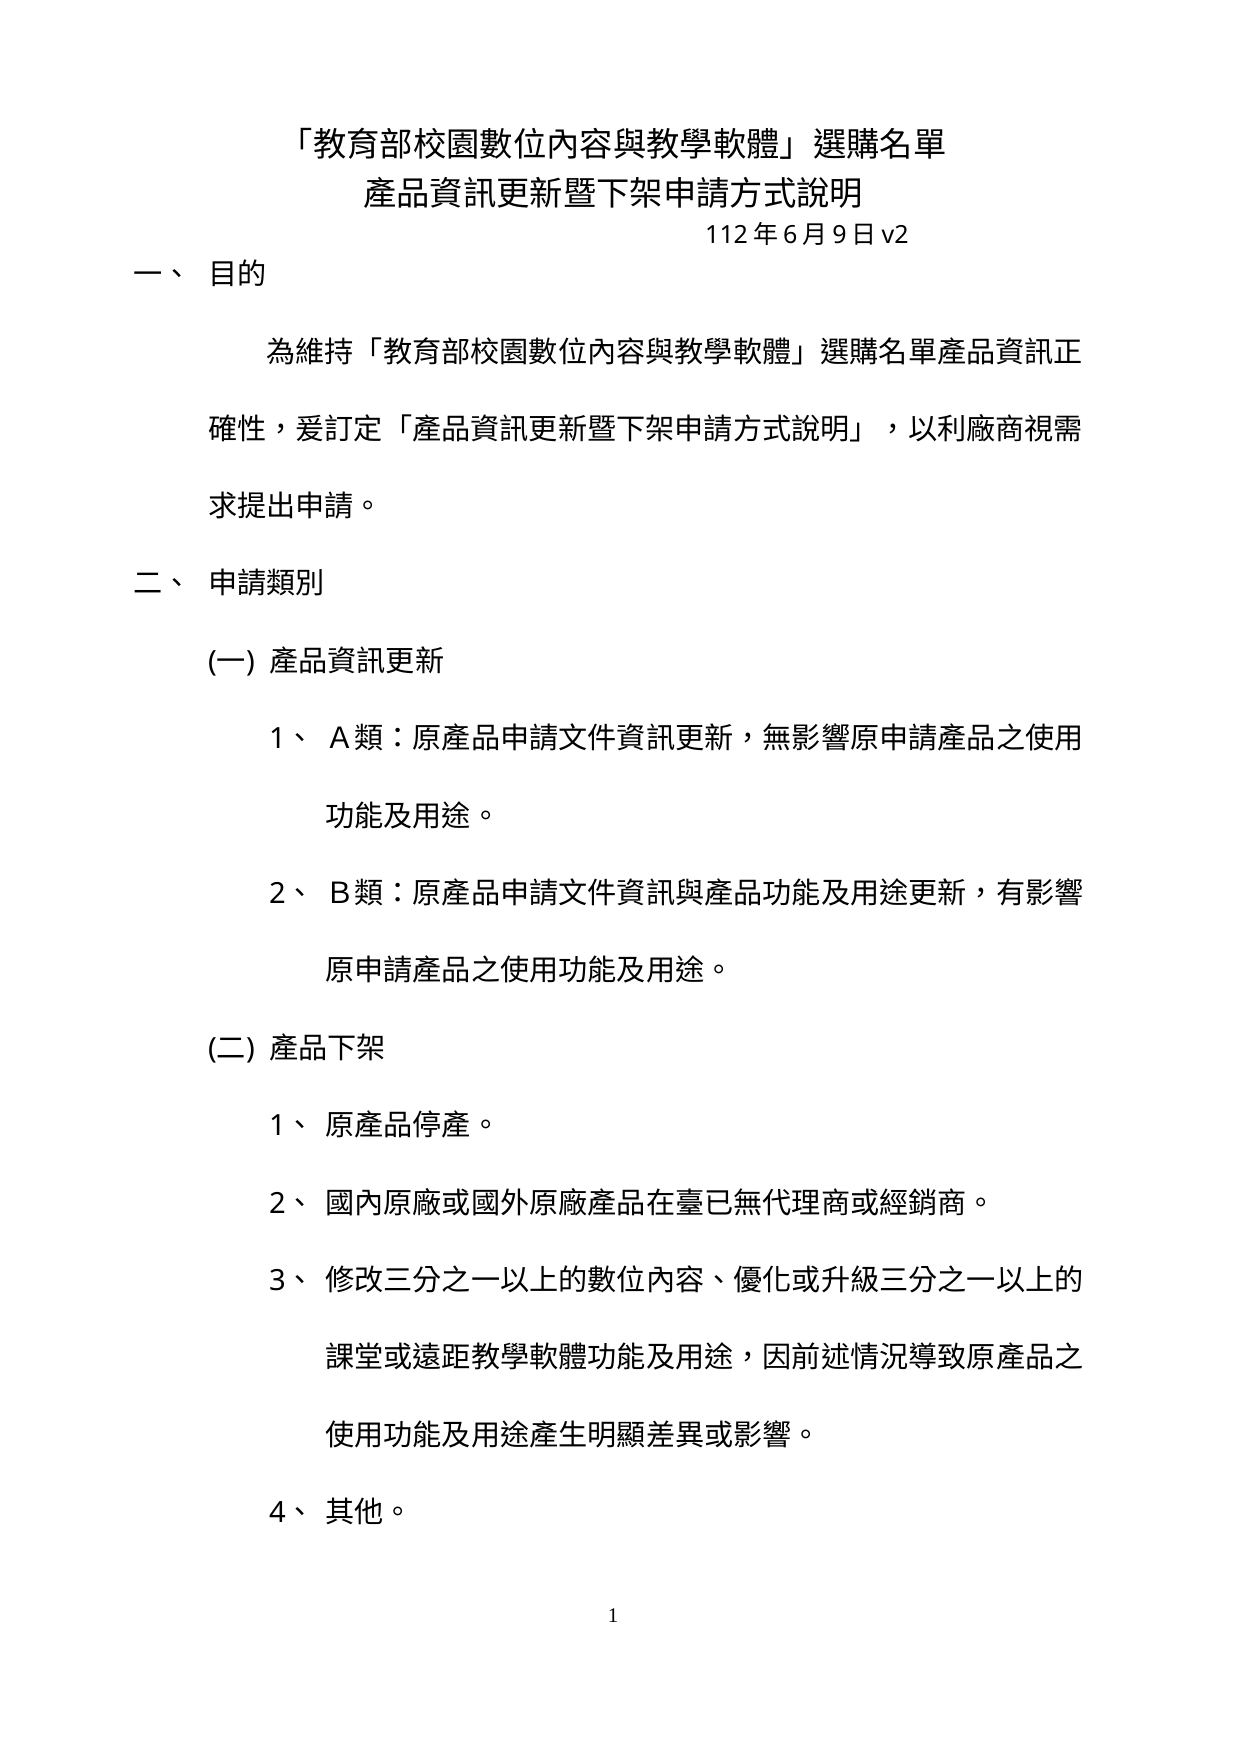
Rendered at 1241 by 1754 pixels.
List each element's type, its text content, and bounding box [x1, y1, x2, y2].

list Ａ類：原產品申請文件資訊更新，無影響原申請產品之使用功能及用途。 [269, 715, 1093, 834]
text 為維持「教育部校園數位內容與教學軟體」選購名單產品資訊正確性，爰訂定「產品資訊更新暨下架申請方式說明」，以利廠商視需求提出申請。 [208, 328, 1093, 525]
list 其他。 [269, 1489, 1093, 1531]
list 產品下架 [208, 1024, 1093, 1067]
list 國內原廠或國外原廠產品在臺已無代理商或經銷商。 [269, 1179, 1093, 1222]
text 112年6月9日v2 [133, 214, 1093, 251]
text 產品資訊更新暨下架申請方式說明 [133, 166, 1093, 214]
list 原產品停產。 [269, 1102, 1093, 1144]
list Ｂ類：原產品申請文件資訊與產品功能及用途更新，有影響原申請產品之使用功能及用途。 [269, 869, 1093, 989]
text 「教育部校園數位內容與教學軟體」選購名單 [133, 118, 1093, 166]
list 申請類別 [133, 560, 1093, 602]
list 修改三分之一以上的數位內容、優化或升級三分之一以上的課堂或遠距教學軟體功能及用途，因前述情況導致原產品之使用功能及用途產生明顯差異或影響。 [269, 1257, 1093, 1454]
list 產品資訊更新 [208, 637, 1093, 680]
list 目的 [133, 251, 1093, 293]
